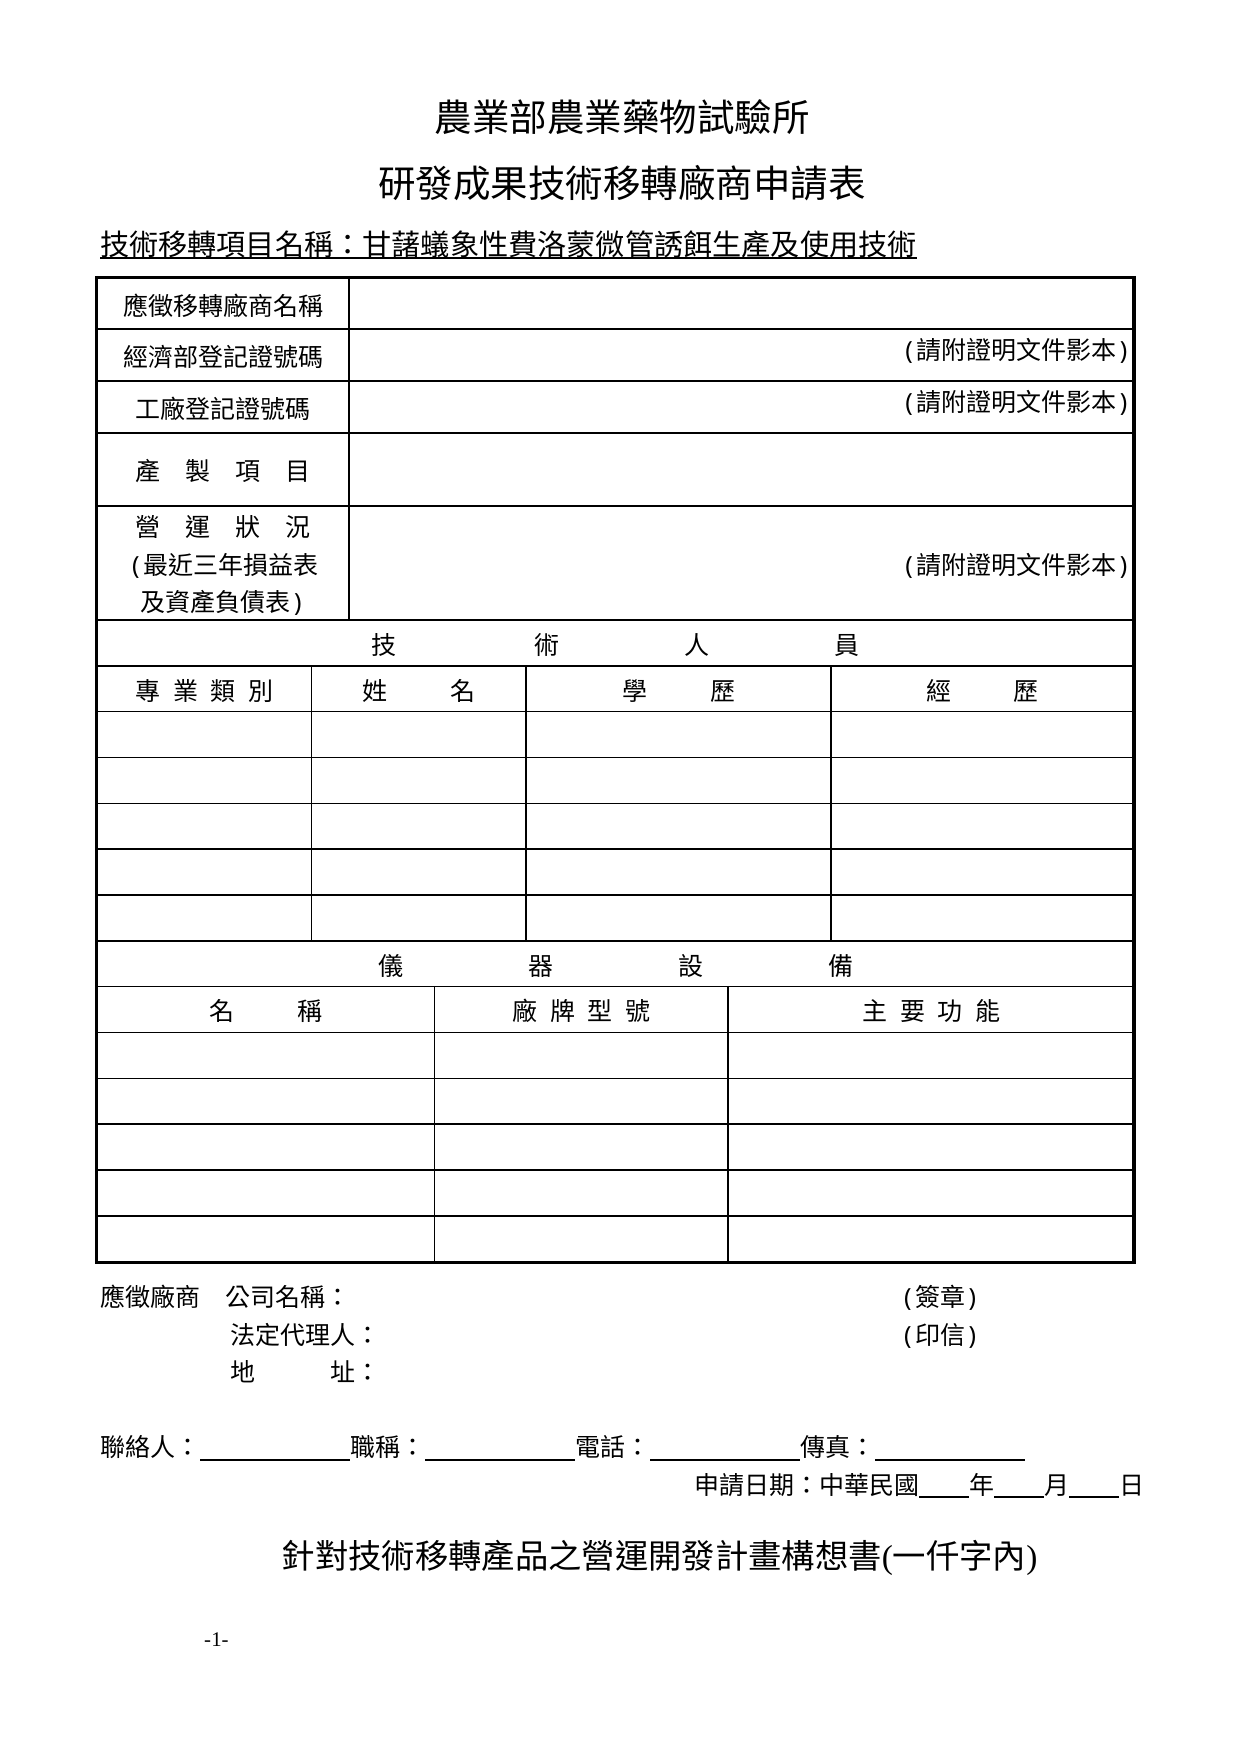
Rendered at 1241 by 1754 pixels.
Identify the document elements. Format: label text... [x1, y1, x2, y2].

table_cell [729, 1033, 1132, 1077]
table_cell [312, 850, 525, 894]
table_cell [98, 804, 311, 848]
table_cell [98, 1171, 434, 1215]
table_cell (請附證明文件影本) [350, 507, 1132, 619]
table_cell [350, 434, 1132, 505]
table_cell 工廠登記證號碼 [98, 382, 348, 432]
table_cell [312, 896, 525, 940]
text 應徵廠商 公司名稱： (簽章) [100, 1276, 1144, 1314]
table_cell [729, 1079, 1132, 1123]
text 聯絡人： 職稱： 電話： 傳真： [100, 1426, 1144, 1464]
table_cell [527, 896, 830, 940]
table_cell [98, 850, 311, 894]
table_cell [832, 896, 1132, 940]
table_header 應徵移轉廠商名稱 [98, 279, 348, 328]
table_cell 儀 器 設 備 [98, 942, 1132, 986]
table_cell (請附證明文件影本) [350, 382, 1132, 432]
table_cell [312, 804, 525, 848]
table_cell [312, 758, 525, 802]
table_cell 廠 牌 型 號 [435, 987, 727, 1032]
table_cell 主 要 功 能 [729, 987, 1132, 1032]
table_cell [98, 1125, 434, 1169]
table_cell [527, 712, 830, 757]
table_cell [435, 1079, 727, 1123]
table_cell [435, 1171, 727, 1215]
text 針對技術移轉產品之營運開發計畫構想書(一仟字內) [175, 1530, 1144, 1578]
table_cell 營 運 狀 況 (最近三年損益表 及資產負債表) [98, 507, 348, 619]
table_cell [435, 1033, 727, 1077]
table_cell [527, 850, 830, 894]
table_cell [527, 804, 830, 848]
text 地 址： [100, 1351, 1144, 1389]
table_cell [729, 1217, 1132, 1261]
text 農業部農業藥物試驗所 [100, 87, 1144, 142]
table_cell [98, 1217, 434, 1261]
table_cell 學 歷 [527, 667, 830, 711]
text 研發成果技術移轉廠商申請表 [100, 154, 1144, 208]
table_cell [98, 896, 311, 940]
table_cell [832, 712, 1132, 757]
table_cell 姓 名 [312, 667, 525, 711]
table_cell [729, 1125, 1132, 1169]
text 技術移轉項目名稱：甘藷蟻象性費洛蒙微管誘餌生產及使用技術 [100, 221, 1144, 263]
table_cell [729, 1171, 1132, 1215]
table_cell [435, 1125, 727, 1169]
table_cell [832, 804, 1132, 848]
table_header [350, 279, 1132, 328]
table_cell [832, 758, 1132, 802]
table_cell 產 製 項 目 [98, 434, 348, 505]
table_cell [98, 712, 311, 757]
table_cell [312, 712, 525, 757]
table_cell [98, 758, 311, 802]
table_cell 專 業 類 別 [98, 667, 311, 711]
table_cell [832, 850, 1132, 894]
text 申請日期：中華民國 年 月 日 [100, 1464, 1144, 1501]
table_cell [527, 758, 830, 802]
table_cell [98, 1079, 434, 1123]
table_cell 名 稱 [98, 987, 434, 1032]
text 法定代理人： (印信) [100, 1314, 1144, 1351]
table_cell [435, 1217, 727, 1261]
table_cell 經 歷 [832, 667, 1132, 711]
table_cell (請附證明文件影本) [350, 330, 1132, 380]
table_cell [98, 1033, 434, 1077]
table_cell 技 術 人 員 [98, 621, 1132, 665]
table_cell 經濟部登記證號碼 [98, 330, 348, 380]
